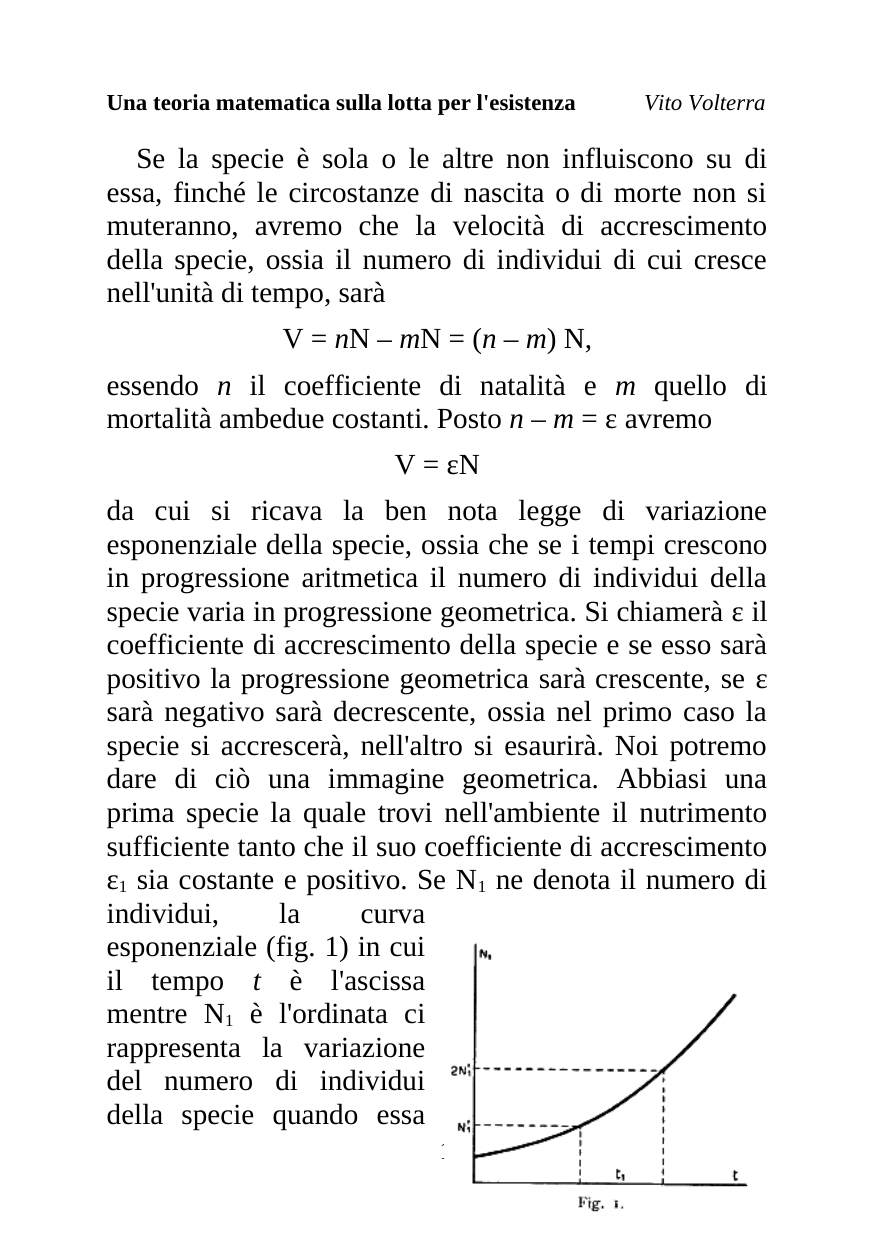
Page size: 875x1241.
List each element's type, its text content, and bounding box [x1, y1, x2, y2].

text V = εN [106, 447, 768, 481]
text V = nN – mN = (n – m) N, [106, 322, 768, 355]
text da cui si ricava la ben nota legge di variazione esponenziale della specie, ossia che se i tempi crescono in progressione aritmetica il numero di individui della specie varia in progressione geometrica. Si chiamerà ε il coefficiente di accrescimento della specie e se esso sarà positivo la progressione geometrica sarà crescente, se ε sarà negativo sarà decrescente, ossia nel primo caso la specie si accrescerà, nell'altro si esaurirà. Noi potremo dare di ciò una immagine geometrica. Abbiasi una prima specie la quale trovi nell'ambiente il nutrimento sufficiente tanto che il suo coefficiente di accrescimento ε1 sia costante e positivo. Se N1 ne denota il numero di individui, la curva esponenziale (fig. 1) in cui il tempo t è l'ascissa mentre N1 è l'ordinata ci rappresenta la variazione del numero di individui della specie quando essa vive da sola, ossia la curva della fig. 1 rappresenterà l'equazione [106, 493, 772, 1236]
text Se la specie è sola o le altre non influiscono su di essa, finché le circostanze di nascita o di morte non si muteranno, avremo che la velocità di accrescimento della specie, ossia il numero di individui di cui cresce nell'unità di tempo, sarà [106, 141, 768, 309]
text essendo n il coefficiente di natalità e m quello di mortalità ambedue costanti. Posto n – m = ε avremo [106, 368, 768, 435]
picture [445, 927, 770, 1235]
